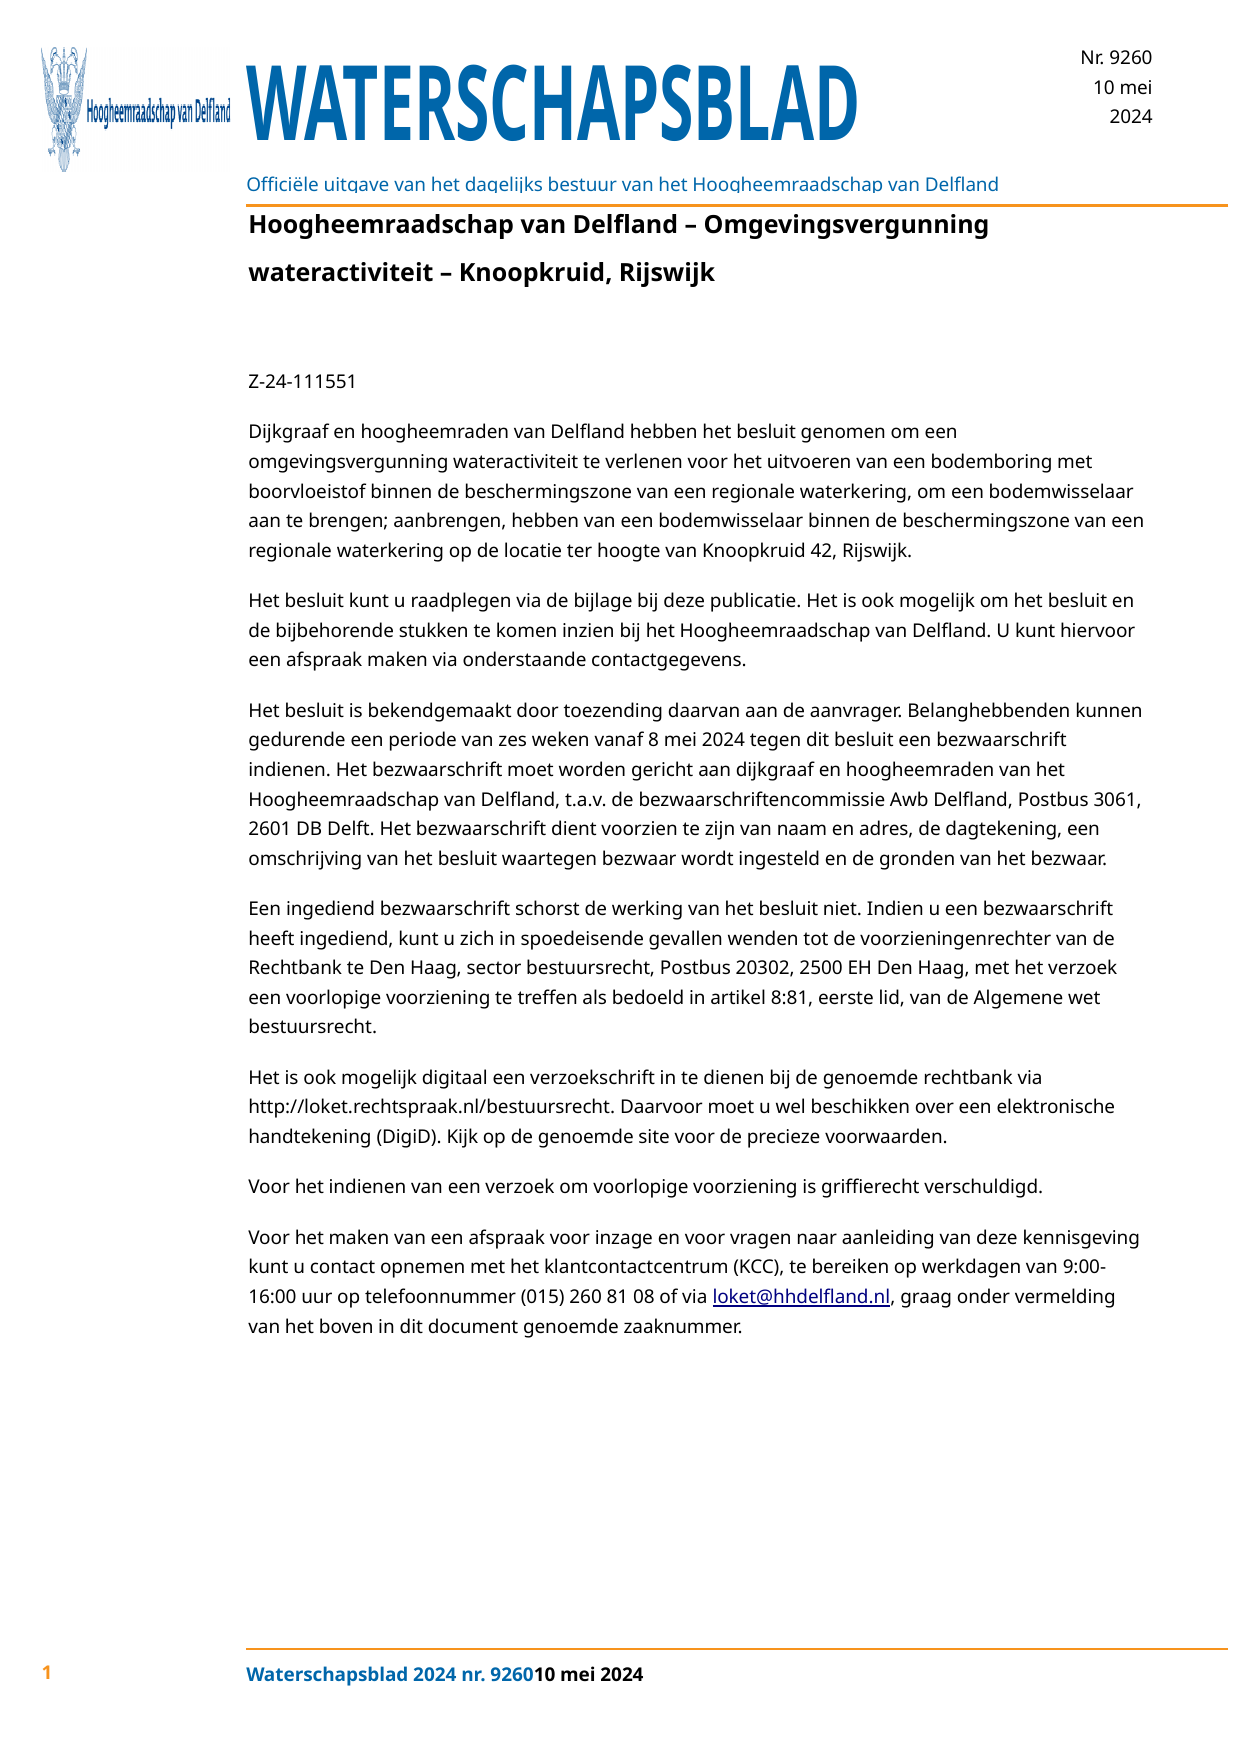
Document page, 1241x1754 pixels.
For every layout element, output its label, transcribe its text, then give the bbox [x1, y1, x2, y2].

text Dijkgraaf en hoogheemraden van Delfland hebben het besluit genomen om een omgevingsvergunning wateractiviteit te verlenen voor het uitvoeren van een bodemboring met boorvloeistof binnen de beschermingszone van een regionale waterkering, om een bodemwisselaar aan te brengen; aanbrengen, hebben van een bodemwisselaar binnen de beschermingszone van een regionale waterkering op de locatie ter hoogte van Knoopkruid 42, Rijswijk. [248, 419, 1152, 563]
picture [41, 47, 231, 172]
text Een ingediend bezwaarschrift schorst de werking van het besluit niet. Indien u een bezwaarschrift heeft ingediend, kunt u zich in spoedeisende gevallen wenden tot de voorzieningenrechter van de Rechtbank te Den Haag, sector bestuursrecht, Postbus 20302, 2500 EH Den Haag, met het verzoek een voorlopige voorziening te treffen als bedoeld in artikel 8:81, eerste lid, van de Algemene wet bestuursrecht. [248, 895, 1152, 1039]
text Het besluit kunt u raadplegen via de bijlage bij deze publicatie. Het is ook mogelijk om het besluit en de bijbehorende stukken te komen inzien bij het Hoogheemraadschap van Delfland. U kunt hiervoor een afspraak maken via onderstaande contactgegevens. [248, 587, 1152, 672]
text Z-24-111551 [248, 368, 1152, 394]
text Voor het maken van een afspraak voor inzage en voor vragen naar aanleiding van deze kennisgeving kunt u contact opnemen met het klantcontactcentrum (KCC), te bereiken op werkdagen van 9:00-16:00 uur op telefoonnummer (015) 260 81 08 of via loket@hhdelfland.nl, graag onder vermelding van het boven in dit document genoemde zaaknummer. [248, 1224, 1152, 1339]
text Hoogheemraadschap van Delfland – Omgevingsvergunning wateractiviteit – Knoopkruid, Rijswijk [248, 207, 1152, 288]
text Het is ook mogelijk digitaal een verzoekschrift in te dienen bij de genoemde rechtbank via http://loket.rechtspraak.nl/bestuursrecht. Daarvoor moet u wel beschikken over een elektronische handtekening (DigiD). Kijk op de genoemde site voor de precieze voorwaarden. [248, 1064, 1152, 1149]
text Voor het indienen van een verzoek om voorlopige voorziening is griffierecht verschuldigd. [248, 1174, 1152, 1199]
text Het besluit is bekendgemaakt door toezending daarvan aan de aanvrager. Belanghebbenden kunnen gedurende een periode van zes weken vanaf 8 mei 2024 tegen dit besluit een bezwaarschrift indienen. Het bezwaarschrift moet worden gericht aan dijkgraaf en hoogheemraden van het Hoogheemraadschap van Delfland, t.a.v. de bezwaarschriftencommissie Awb Delfland, Postbus 3061, 2601 DB Delft. Het bezwaarschrift dient voorzien te zijn van naam en adres, de dagtekening, een omschrijving van het besluit waartegen bezwaar wordt ingesteld en de gronden van het bezwaar. [248, 697, 1152, 871]
